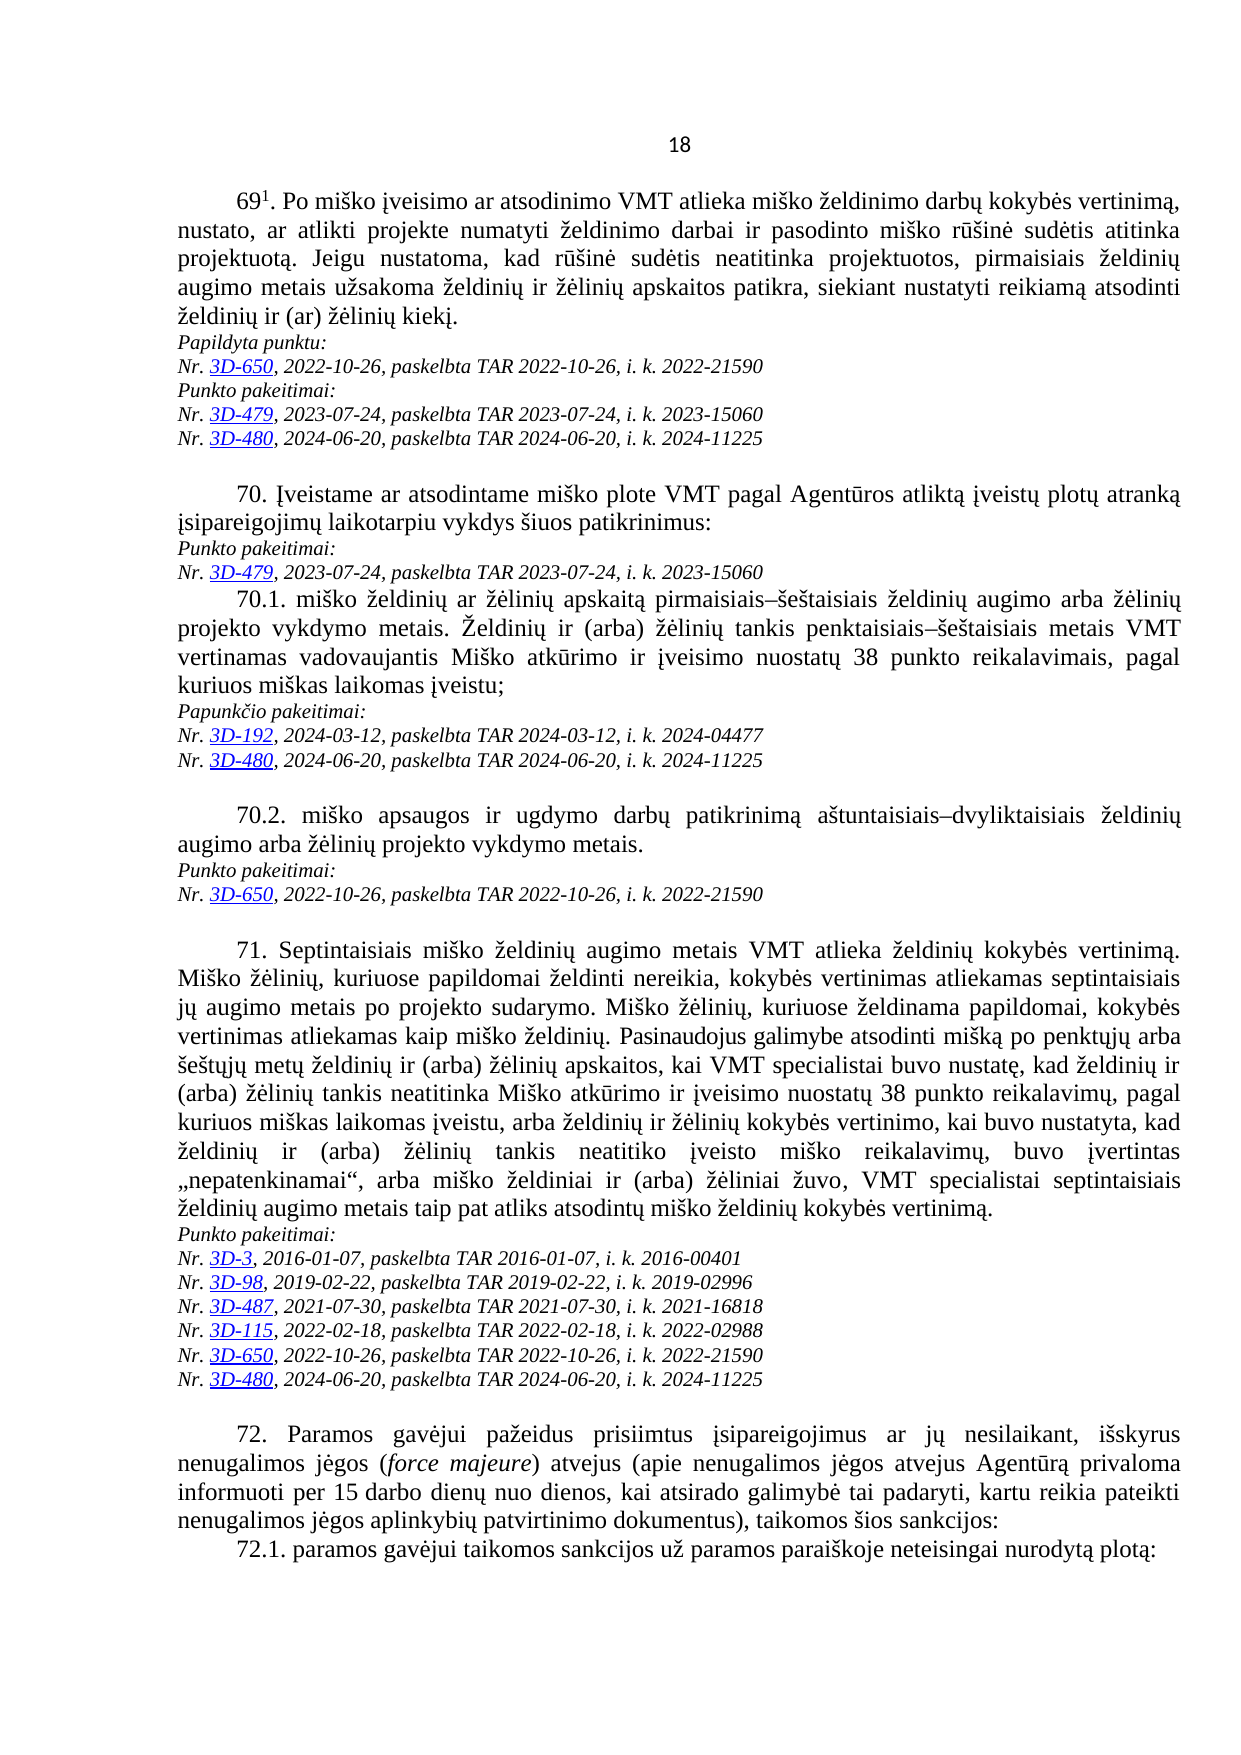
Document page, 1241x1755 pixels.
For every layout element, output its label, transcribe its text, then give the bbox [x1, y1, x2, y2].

text Punkto pakeitimai: [177, 1222, 1181, 1246]
text 72.1. paramos gavėjui taikomos sankcijos už paramos paraiškoje neteisingai nurodytą plotą: [177, 1534, 1181, 1563]
text 70. Įveistame ar atsodintame miško plote VMT pagal Agentūros atliktą įveistų plotų atranką įsipareigojimų laikotarpiu vykdys šiuos patikrinimus: [177, 479, 1181, 536]
text Papunkčio pakeitimai: [177, 699, 1181, 723]
text Punkto pakeitimai: [177, 858, 1181, 882]
text 691. Po miško įveisimo ar atsodinimo VMT atlieka miško želdinimo darbų kokybės vertinimą, nustato, ar atlikti projekte numatyti želdinimo darbai ir pasodinto miško rūšinė sudėtis atitinka projektuotą. Jeigu nustatoma, kad rūšinė sudėtis neatitinka projektuotos, pirmaisiais želdinių augimo metais užsakoma želdinių ir žėlinių apskaitos patikra, siekiant nustatyti reikiamą atsodinti želdinių ir (ar) žėlinių kiekį. [177, 186, 1181, 330]
text Nr. 3D-115, 2022-02-18, paskelbta TAR 2022-02-18, i. k. 2022-02988 [177, 1318, 1181, 1342]
text 70.2. miško apsaugos ir ugdymo darbų patikrinimą aštuntaisiais–dvyliktaisiais želdinių augimo arba žėlinių projekto vykdymo metais. [177, 800, 1181, 858]
text Nr. 3D-192, 2024-03-12, paskelbta TAR 2024-03-12, i. k. 2024-04477 [177, 723, 1181, 747]
text 70.1. miško želdinių ar žėlinių apskaitą pirmaisiais–šeštaisiais želdinių augimo arba žėlinių projekto vykdymo metais. Želdinių ir (arba) žėlinių tankis penktaisiais–šeštaisiais metais VMT vertinamas vadovaujantis Miško atkūrimo ir įveisimo nuostatų 38 punkto reikalavimais, pagal kuriuos miškas laikomas įveistu; [177, 584, 1181, 699]
text Nr. 3D-650, 2022-10-26, paskelbta TAR 2022-10-26, i. k. 2022-21590 [177, 354, 1181, 378]
text Nr. 3D-487, 2021-07-30, paskelbta TAR 2021-07-30, i. k. 2021-16818 [177, 1294, 1181, 1318]
text Nr. 3D-480, 2024-06-20, paskelbta TAR 2024-06-20, i. k. 2024-11225 [177, 1367, 1181, 1391]
text Nr. 3D-650, 2022-10-26, paskelbta TAR 2022-10-26, i. k. 2022-21590 [177, 1342, 1181, 1367]
text Nr. 3D-479, 2023-07-24, paskelbta TAR 2023-07-24, i. k. 2023-15060 [177, 560, 1181, 584]
text Nr. 3D-3, 2016-01-07, paskelbta TAR 2016-01-07, i. k. 2016-00401 [177, 1246, 1181, 1270]
text 72. Paramos gavėjui pažeidus prisiimtus įsipareigojimus ar jų nesilaikant, išskyrus nenugalimos jėgos (force majeure) atvejus (apie nenugalimos jėgos atvejus Agentūrą privaloma informuoti per 15 darbo dienų nuo dienos, kai atsirado galimybė tai padaryti, kartu reikia pateikti nenugalimos jėgos aplinkybių patvirtinimo dokumentus), taikomos šios sankcijos: [177, 1419, 1181, 1534]
text Punkto pakeitimai: [177, 378, 1181, 402]
text Nr. 3D-480, 2024-06-20, paskelbta TAR 2024-06-20, i. k. 2024-11225 [177, 426, 1181, 450]
text Punkto pakeitimai: [177, 536, 1181, 560]
text Nr. 3D-480, 2024-06-20, paskelbta TAR 2024-06-20, i. k. 2024-11225 [177, 747, 1181, 772]
text 71. Septintaisiais miško želdinių augimo metais VMT atlieka želdinių kokybės vertinimą. Miško žėlinių, kuriuose papildomai želdinti nereikia, kokybės vertinimas atliekamas septintaisiais jų augimo metais po projekto sudarymo. Miško žėlinių, kuriuose želdinama papildomai, kokybės vertinimas atliekamas kaip miško želdinių. Pasinaudojus galimybe atsodinti mišką po penktųjų arba šeštųjų metų želdinių ir (arba) žėlinių apskaitos, kai VMT specialistai buvo nustatę, kad želdinių ir (arba) žėlinių tankis neatitinka Miško atkūrimo ir įveisimo nuostatų 38 punkto reikalavimų, pagal kuriuos miškas laikomas įveistu, arba želdinių ir žėlinių kokybės vertinimo, kai buvo nustatyta, kad želdinių ir (arba) žėlinių tankis neatitiko įveisto miško reikalavimų, buvo įvertintas „nepatenkinamai“, arba miško želdiniai ir (arba) žėliniai žuvo, VMT specialistai septintaisiais želdinių augimo metais taip pat atliks atsodintų miško želdinių kokybės vertinimą. [177, 935, 1181, 1222]
text Papildyta punktu: [177, 330, 1181, 354]
text Nr. 3D-650, 2022-10-26, paskelbta TAR 2022-10-26, i. k. 2022-21590 [177, 882, 1181, 906]
text Nr. 3D-479, 2023-07-24, paskelbta TAR 2023-07-24, i. k. 2023-15060 [177, 402, 1181, 426]
text Nr. 3D-98, 2019-02-22, paskelbta TAR 2019-02-22, i. k. 2019-02996 [177, 1270, 1181, 1294]
